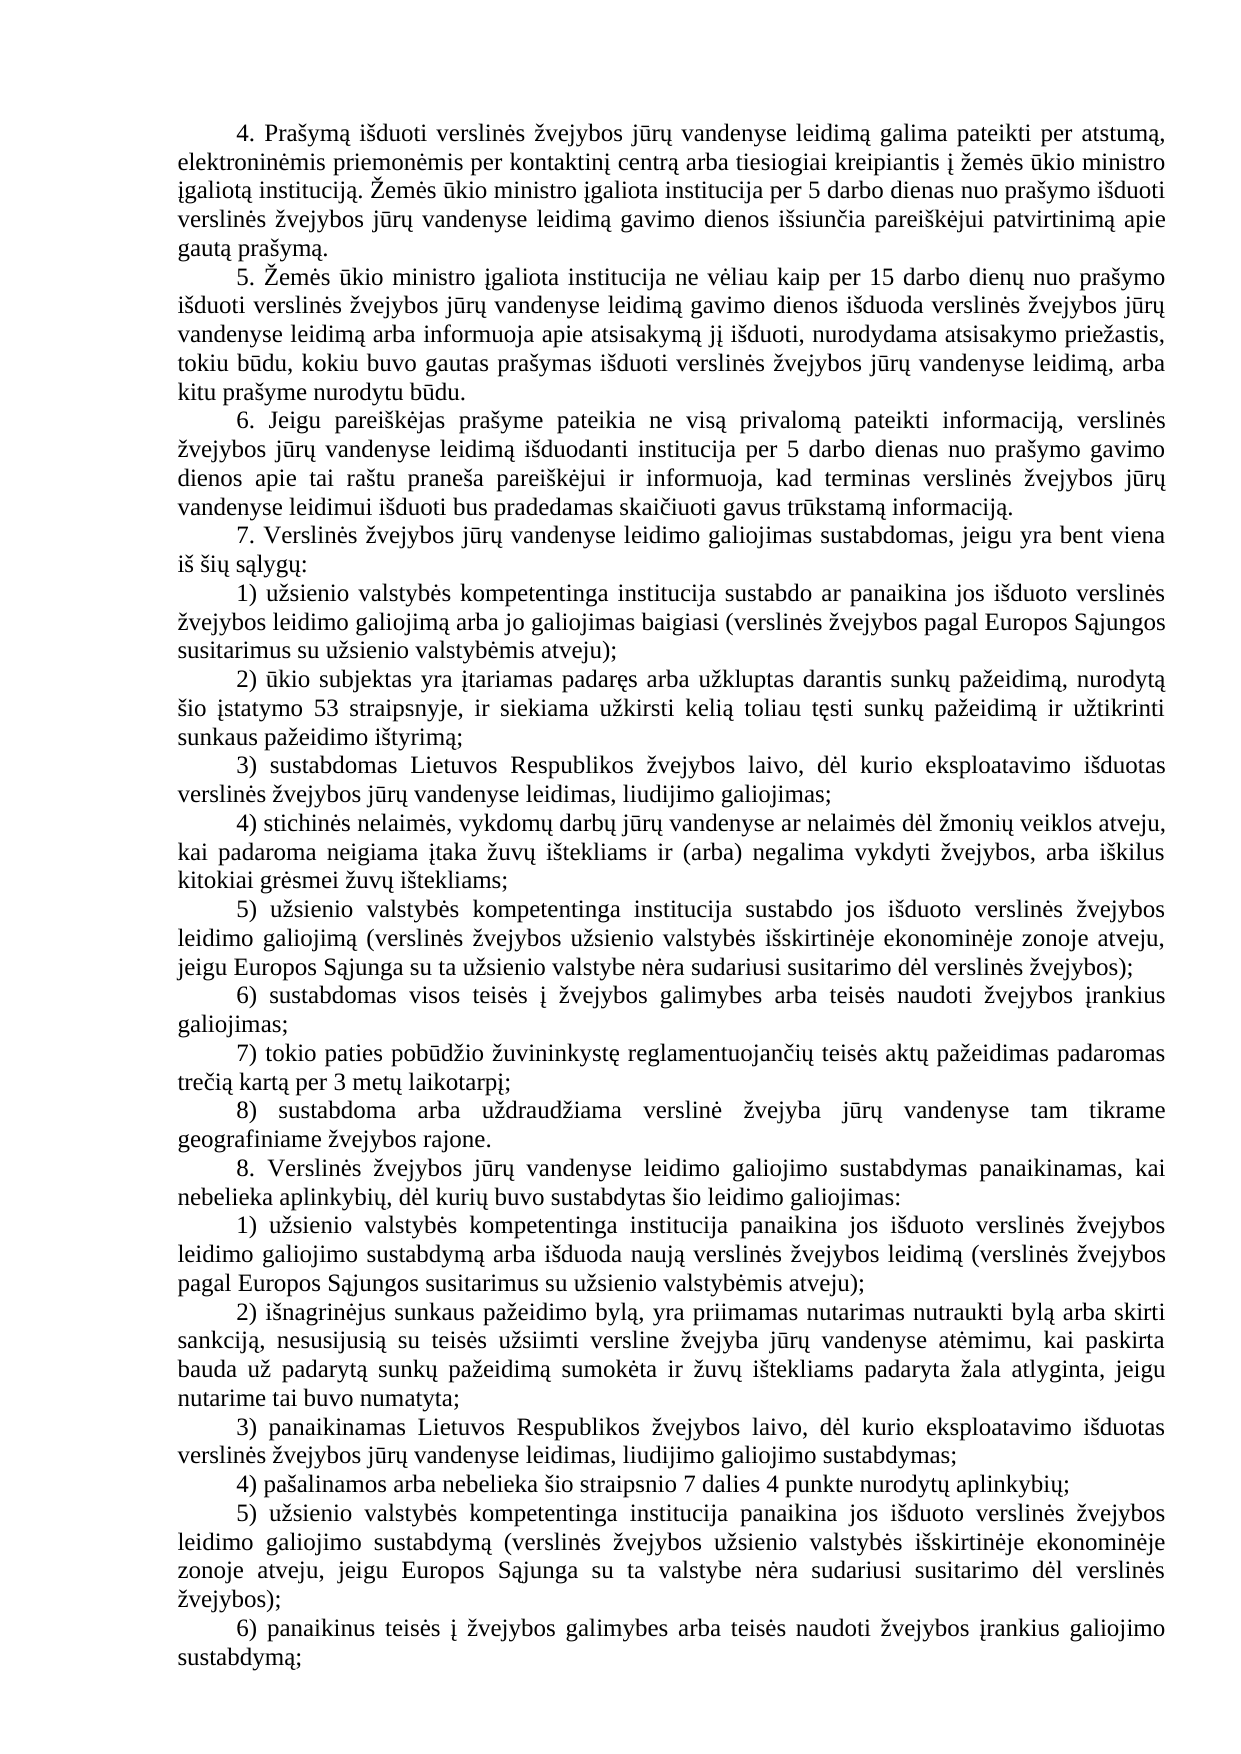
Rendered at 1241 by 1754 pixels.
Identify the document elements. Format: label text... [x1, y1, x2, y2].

text 7) tokio paties pobūdžio žuvininkystę reglamentuojančių teisės aktų pažeidimas padaromas trečią kartą per 3 metų laikotarpį; [177, 1038, 1166, 1096]
text 4) stichinės nelaimės, vykdomų darbų jūrų vandenyse ar nelaimės dėl žmonių veiklos atveju, kai padaroma neigiama įtaka žuvų ištekliams ir (arba) negalima vykdyti žvejybos, arba iškilus kitokiai grėsmei žuvų ištekliams; [177, 808, 1166, 894]
text 6. Jeigu pareiškėjas prašyme pateikia ne visą privalomą pateikti informaciją, verslinės žvejybos jūrų vandenyse leidimą išduodanti institucija per 5 darbo dienas nuo prašymo gavimo dienos apie tai raštu praneša pareiškėjui ir informuoja, kad terminas verslinės žvejybos jūrų vandenyse leidimui išduoti bus pradedamas skaičiuoti gavus trūkstamą informaciją. [177, 406, 1166, 521]
text 3) panaikinamas Lietuvos Respublikos žvejybos laivo, dėl kurio eksploatavimo išduotas verslinės žvejybos jūrų vandenyse leidimas, liudijimo galiojimo sustabdymas; [177, 1412, 1166, 1469]
text 8) sustabdoma arba uždraudžiama verslinė žvejyba jūrų vandenyse tam tikrame geografiniame žvejybos rajone. [177, 1096, 1166, 1153]
text 2) išnagrinėjus sunkaus pažeidimo bylą, yra priimamas nutarimas nutraukti bylą arba skirti sankciją, nesusijusią su teisės užsiimti versline žvejyba jūrų vandenyse atėmimu, kai paskirta bauda už padarytą sunkų pažeidimą sumokėta ir žuvų ištekliams padaryta žala atlyginta, jeigu nutarime tai buvo numatyta; [177, 1297, 1166, 1412]
text 6) sustabdomas visos teisės į žvejybos galimybes arba teisės naudoti žvejybos įrankius galiojimas; [177, 981, 1166, 1038]
text 5) užsienio valstybės kompetentinga institucija panaikina jos išduoto verslinės žvejybos leidimo galiojimo sustabdymą (verslinės žvejybos užsienio valstybės išskirtinėje ekonominėje zonoje atveju, jeigu Europos Sąjunga su ta valstybe nėra sudariusi susitarimo dėl verslinės žvejybos); [177, 1498, 1166, 1613]
text 4. Prašymą išduoti verslinės žvejybos jūrų vandenyse leidimą galima pateikti per atstumą, elektroninėmis priemonėmis per kontaktinį centrą arba tiesiogiai kreipiantis į žemės ūkio ministro įgaliotą instituciją. Žemės ūkio ministro įgaliota institucija per 5 darbo dienas nuo prašymo išduoti verslinės žvejybos jūrų vandenyse leidimą gavimo dienos išsiunčia pareiškėjui patvirtinimą apie gautą prašymą. [177, 118, 1166, 262]
text 3) sustabdomas Lietuvos Respublikos žvejybos laivo, dėl kurio eksploatavimo išduotas verslinės žvejybos jūrų vandenyse leidimas, liudijimo galiojimas; [177, 751, 1166, 808]
text 2) ūkio subjektas yra įtariamas padaręs arba užkluptas darantis sunkų pažeidimą, nurodytą šio įstatymo 53 straipsnyje, ir siekiama užkirsti kelią toliau tęsti sunkų pažeidimą ir užtikrinti sunkaus pažeidimo ištyrimą; [177, 664, 1166, 751]
text 8. Verslinės žvejybos jūrų vandenyse leidimo galiojimo sustabdymas panaikinamas, kai nebelieka aplinkybių, dėl kurių buvo sustabdytas šio leidimo galiojimas: [177, 1153, 1166, 1211]
text 5. Žemės ūkio ministro įgaliota institucija ne vėliau kaip per 15 darbo dienų nuo prašymo išduoti verslinės žvejybos jūrų vandenyse leidimą gavimo dienos išduoda verslinės žvejybos jūrų vandenyse leidimą arba informuoja apie atsisakymą jį išduoti, nurodydama atsisakymo priežastis, tokiu būdu, kokiu buvo gautas prašymas išduoti verslinės žvejybos jūrų vandenyse leidimą, arba kitu prašyme nurodytu būdu. [177, 262, 1166, 406]
text 1) užsienio valstybės kompetentinga institucija panaikina jos išduoto verslinės žvejybos leidimo galiojimo sustabdymą arba išduoda naują verslinės žvejybos leidimą (verslinės žvejybos pagal Europos Sąjungos susitarimus su užsienio valstybėmis atveju); [177, 1211, 1166, 1297]
text 6) panaikinus teisės į žvejybos galimybes arba teisės naudoti žvejybos įrankius galiojimo sustabdymą; [177, 1613, 1166, 1671]
text 7. Verslinės žvejybos jūrų vandenyse leidimo galiojimas sustabdomas, jeigu yra bent viena iš šių sąlygų: [177, 521, 1166, 578]
text 4) pašalinamos arba nebelieka šio straipsnio 7 dalies 4 punkte nurodytų aplinkybių; [177, 1469, 1166, 1498]
text 1) užsienio valstybės kompetentinga institucija sustabdo ar panaikina jos išduoto verslinės žvejybos leidimo galiojimą arba jo galiojimas baigiasi (verslinės žvejybos pagal Europos Sąjungos susitarimus su užsienio valstybėmis atveju); [177, 578, 1166, 664]
text 5) užsienio valstybės kompetentinga institucija sustabdo jos išduoto verslinės žvejybos leidimo galiojimą (verslinės žvejybos užsienio valstybės išskirtinėje ekonominėje zonoje atveju, jeigu Europos Sąjunga su ta užsienio valstybe nėra sudariusi susitarimo dėl verslinės žvejybos); [177, 894, 1166, 981]
